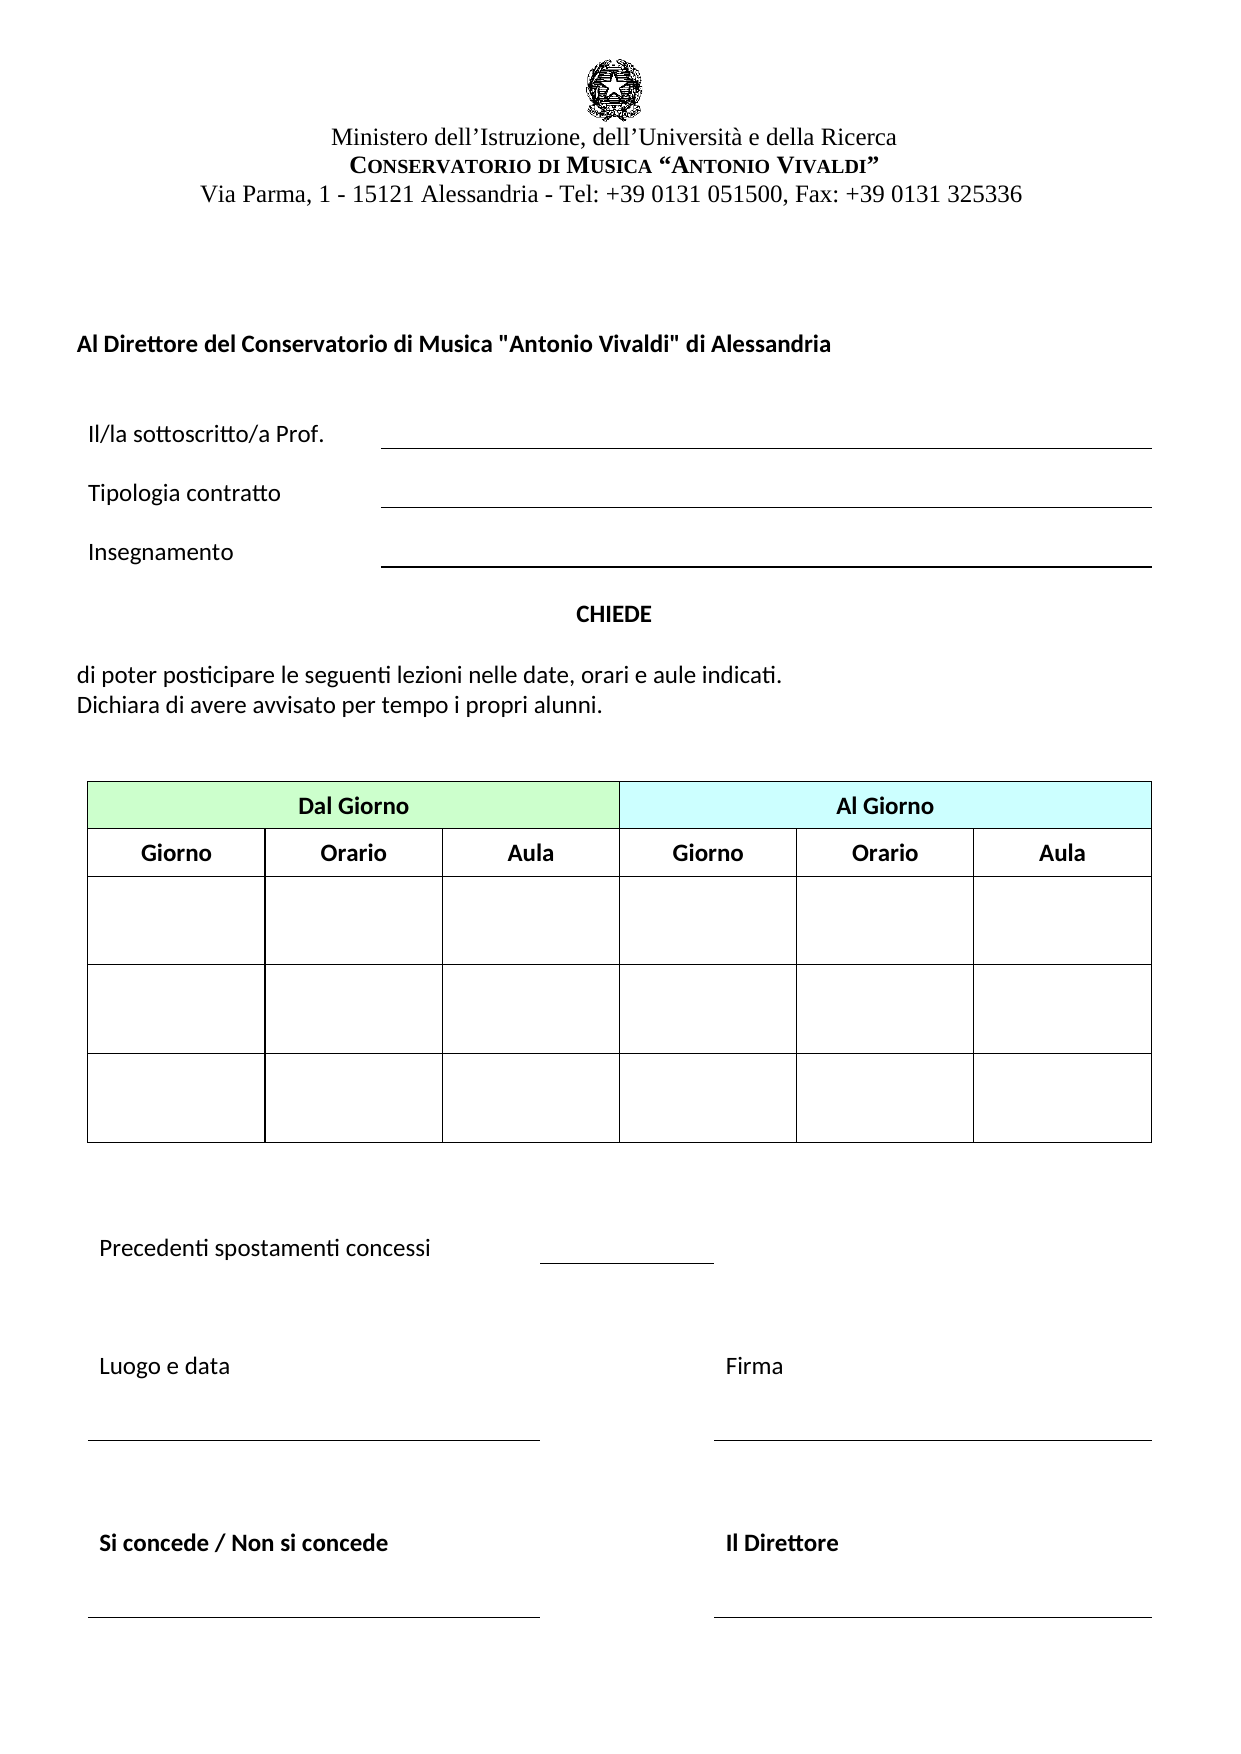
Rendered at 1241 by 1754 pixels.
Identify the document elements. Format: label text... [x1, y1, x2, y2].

table_cell Orario [797, 829, 973, 876]
table_cell [540, 1440, 714, 1499]
table_header Dal Giorno [88, 782, 619, 828]
table_cell Giorno [620, 829, 796, 876]
text Via Parma, 1 - 15121 Alessandria - Tel: +39 0131 051500, Fax: +39 0131 325336 [77, 179, 1152, 208]
table_cell [540, 1322, 714, 1381]
table_cell [714, 1558, 1152, 1617]
table_cell Aula [974, 829, 1151, 876]
table_cell [88, 1441, 540, 1499]
table_header [714, 1204, 1152, 1263]
table_cell [620, 877, 796, 964]
table_cell [714, 1263, 1152, 1322]
table_cell [620, 1054, 796, 1142]
table_header Il/la sottoscritto/a Prof. [77, 389, 381, 448]
table_cell Aula [443, 829, 619, 876]
table_cell [381, 449, 1152, 507]
table_cell [443, 1054, 619, 1142]
table_cell [381, 508, 1152, 566]
table_cell Insegnamento [77, 507, 381, 566]
table_cell [620, 965, 796, 1053]
table_cell [266, 1054, 442, 1142]
table_cell Orario [266, 829, 442, 876]
table_cell [714, 1381, 1152, 1440]
text di poter posticipare le seguenti lezioni nelle date, orari e aule indicati. [77, 659, 1152, 689]
table_cell [266, 877, 442, 964]
table_cell [540, 1264, 714, 1322]
table_header [540, 1204, 714, 1263]
table_cell [88, 1263, 540, 1322]
table_cell [88, 965, 264, 1053]
table_header Al Giorno [620, 782, 1151, 828]
table_cell Tipologia contratto [77, 448, 381, 507]
table_cell [797, 877, 973, 964]
table_cell [974, 965, 1151, 1053]
table_header Precedenti spostamenti concessi [88, 1204, 540, 1263]
table_cell [540, 1499, 714, 1558]
table_cell [540, 1381, 714, 1440]
table_cell [714, 1441, 1152, 1499]
text Conservatorio di Musica “Antonio Vivaldi” [77, 150, 1152, 179]
table_cell Firma [714, 1322, 1152, 1381]
text Ministero dell’Istruzione, dell’Università e della Ricerca [77, 122, 1152, 150]
table_cell [88, 1381, 540, 1440]
table_cell Si concede / Non si concede [88, 1499, 540, 1558]
table_cell [88, 1054, 264, 1142]
table_cell [974, 1054, 1151, 1142]
table_cell [266, 965, 442, 1053]
table_cell [443, 877, 619, 964]
table_cell Luogo e data [88, 1322, 540, 1381]
table_cell Il Direttore [714, 1499, 1152, 1558]
table_cell [88, 877, 264, 964]
table_cell [88, 1558, 540, 1617]
table_header [381, 389, 1152, 448]
table_cell [443, 965, 619, 1053]
table_cell [974, 877, 1151, 964]
table_cell [540, 1558, 714, 1617]
text Al Direttore del Conservatorio di Musica "Antonio Vivaldi" di Alessandria [77, 328, 1152, 359]
table_cell [797, 1054, 973, 1142]
text Dichiara di avere avvisato per tempo i propri alunni. [77, 689, 1152, 720]
text CHIEDE [77, 598, 1152, 628]
table_cell Giorno [88, 829, 264, 876]
table_cell [797, 965, 973, 1053]
